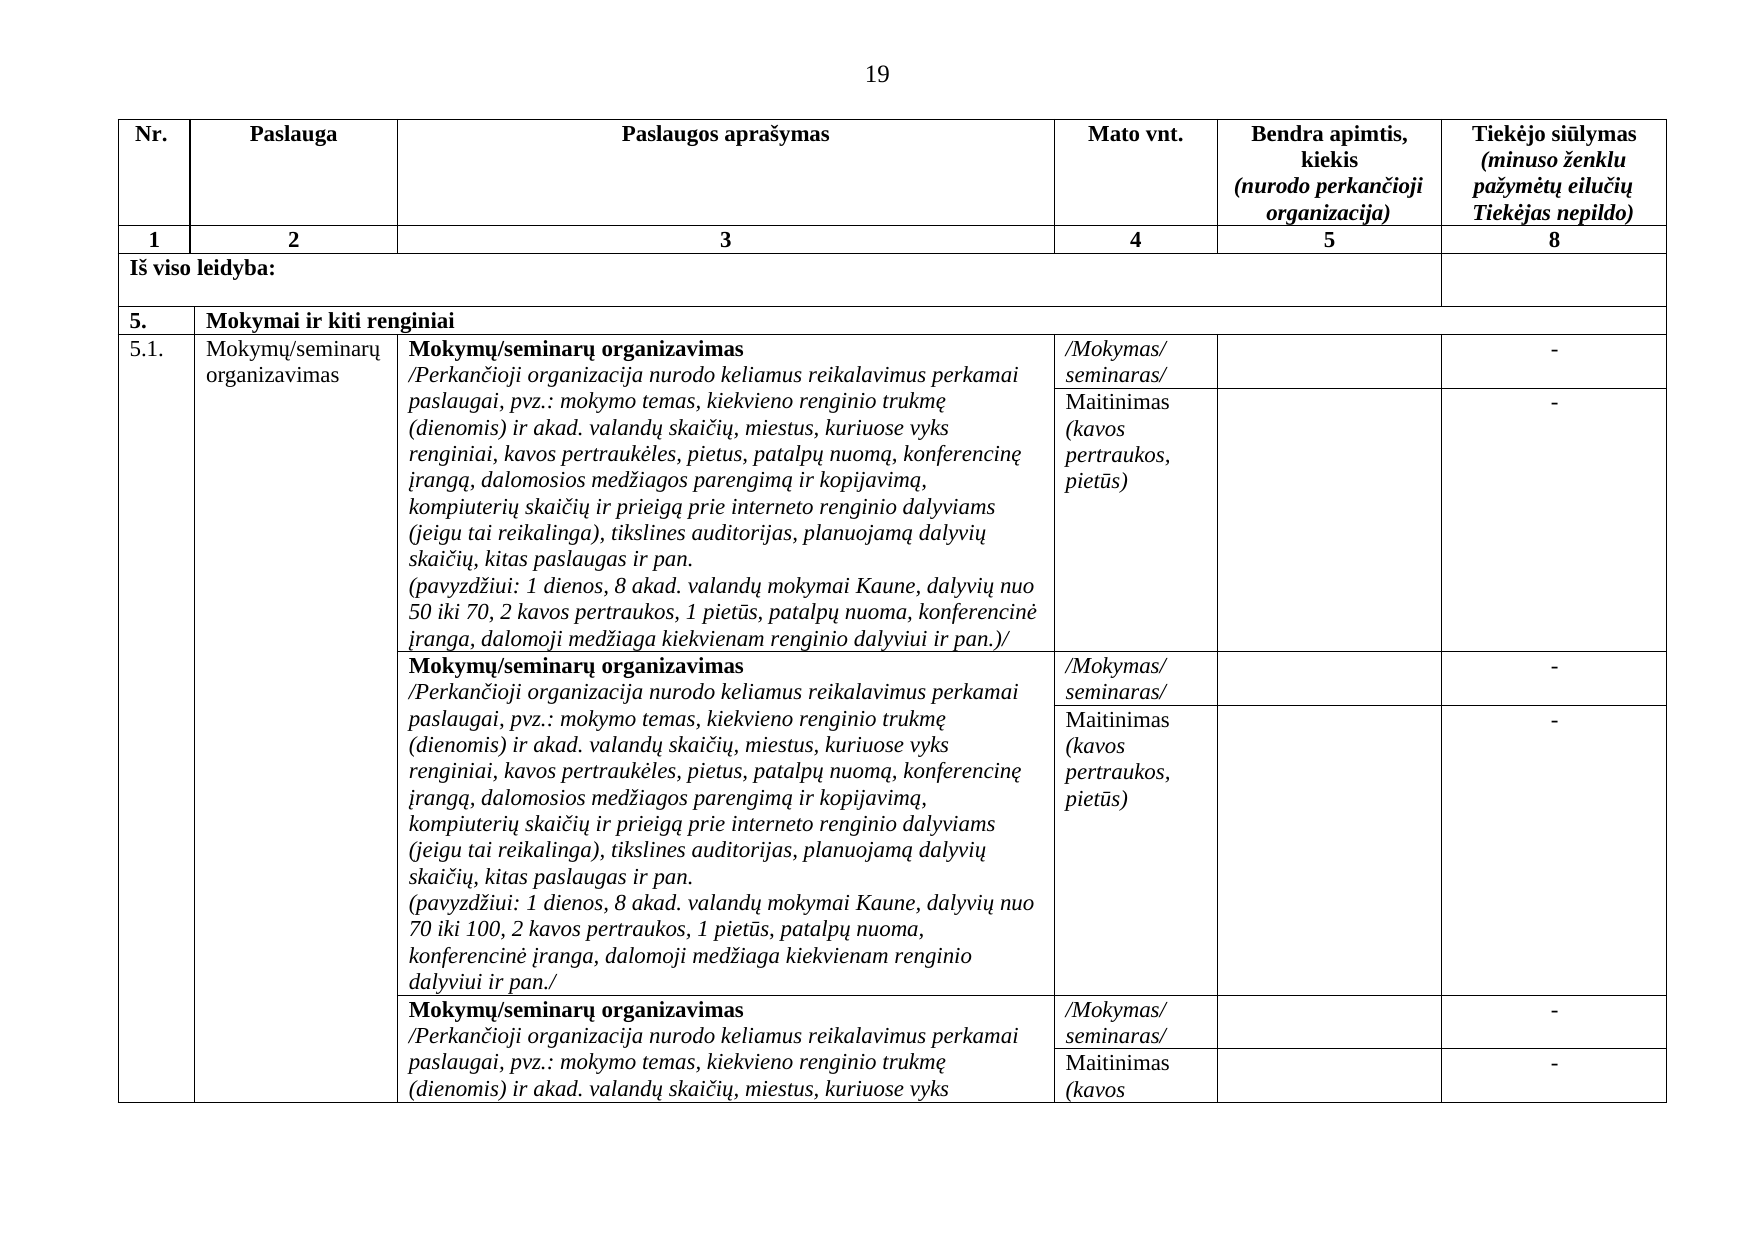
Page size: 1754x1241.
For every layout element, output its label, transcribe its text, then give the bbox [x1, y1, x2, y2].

table_cell 2 [191, 226, 397, 252]
table_header Paslaugos aprašymas [398, 120, 1054, 225]
table_cell 5.1. [119, 335, 194, 1102]
table_cell Iš viso leidyba: [119, 254, 1441, 306]
table_header Bendra apimtis, kiekis (nurodo perkančioji organizacija) [1218, 120, 1441, 225]
table_cell Maitinimas (kavos [1055, 1049, 1217, 1102]
table_cell Maitinimas (kavos pertraukos, pietūs) [1055, 389, 1217, 651]
table_cell 8 [1442, 226, 1666, 252]
table_header Paslauga [191, 120, 397, 225]
table_cell Mokymų/seminarų organizavimas /Perkančioji organizacija nurodo keliamus reikalavimus perkamai paslaugai, pvz.: mokymo temas, kiekvieno renginio trukmę (dienomis) ir akad. valandų skaičių, miestus, kuriuose vyks [398, 996, 1054, 1102]
table_cell - [1442, 652, 1666, 705]
table_cell /Mokymas/ seminaras/ [1055, 335, 1217, 387]
table_cell - [1442, 254, 1666, 306]
table_cell Mokymų/seminarų organizavimas /Perkančioji organizacija nurodo keliamus reikalavimus perkamai paslaugai, pvz.: mokymo temas, kiekvieno renginio trukmę (dienomis) ir akad. valandų skaičių, miestus, kuriuose vyks renginiai, kavos pertraukėles, pietus, patalpų nuomą, konferencinę įrangą, dalomosios medžiagos parengimą ir kopijavimą, kompiuterių skaičių ir prieigą prie interneto renginio dalyviams (jeigu tai reikalinga), tikslines auditorijas, planuojamą dalyvių skaičių, kitas paslaugas ir pan. (pavyzdžiui: 1 dienos, 8 akad. valandų mokymai Kaune, dalyvių nuo 70 iki 100, 2 kavos pertraukos, 1 pietūs, patalpų nuoma, konferencinė įranga, dalomoji medžiaga kiekvienam renginio dalyviui ir pan./ [398, 652, 1054, 994]
table_cell [1218, 996, 1441, 1048]
table_header Mato vnt. [1055, 120, 1217, 225]
table_cell - [1442, 335, 1666, 387]
table_cell /Mokymas/ seminaras/ [1055, 996, 1217, 1048]
table_cell 3 [398, 226, 1054, 252]
table_cell - [1442, 706, 1666, 994]
table_cell [1218, 706, 1441, 994]
table_cell /Mokymas/ seminaras/ [1055, 652, 1217, 705]
table_cell Maitinimas (kavos pertraukos, pietūs) [1055, 706, 1217, 994]
table_cell Mokymai ir kiti renginiai [195, 307, 1666, 334]
table_cell - [1442, 1049, 1666, 1102]
table_cell [1218, 335, 1441, 387]
table_cell - [1442, 389, 1666, 651]
table_cell 4 [1055, 226, 1217, 252]
table_cell [1218, 652, 1441, 705]
table_cell 5. [119, 307, 194, 334]
table_cell [1218, 389, 1441, 651]
table_cell 1 [119, 226, 189, 252]
table_cell Mokymų/seminarų organizavimas /Perkančioji organizacija nurodo keliamus reikalavimus perkamai paslaugai, pvz.: mokymo temas, kiekvieno renginio trukmę (dienomis) ir akad. valandų skaičių, miestus, kuriuose vyks renginiai, kavos pertraukėles, pietus, patalpų nuomą, konferencinę įrangą, dalomosios medžiagos parengimą ir kopijavimą, kompiuterių skaičių ir prieigą prie interneto renginio dalyviams (jeigu tai reikalinga), tikslines auditorijas, planuojamą dalyvių skaičių, kitas paslaugas ir pan. (pavyzdžiui: 1 dienos, 8 akad. valandų mokymai Kaune, dalyvių nuo 50 iki 70, 2 kavos pertraukos, 1 pietūs, patalpų nuoma, konferencinė įranga, dalomoji medžiaga kiekvienam renginio dalyviui ir pan.)/ [398, 335, 1054, 651]
table_header Tiekėjo siūlymas (minuso ženklu pažymėtų eilučių Tiekėjas nepildo) [1442, 120, 1666, 225]
table_cell [1218, 1049, 1441, 1102]
table_cell Mokymų/seminarų organizavimas [195, 335, 397, 1102]
table_cell - [1442, 996, 1666, 1048]
table_cell 5 [1218, 226, 1441, 252]
table_header Nr. [119, 120, 189, 225]
